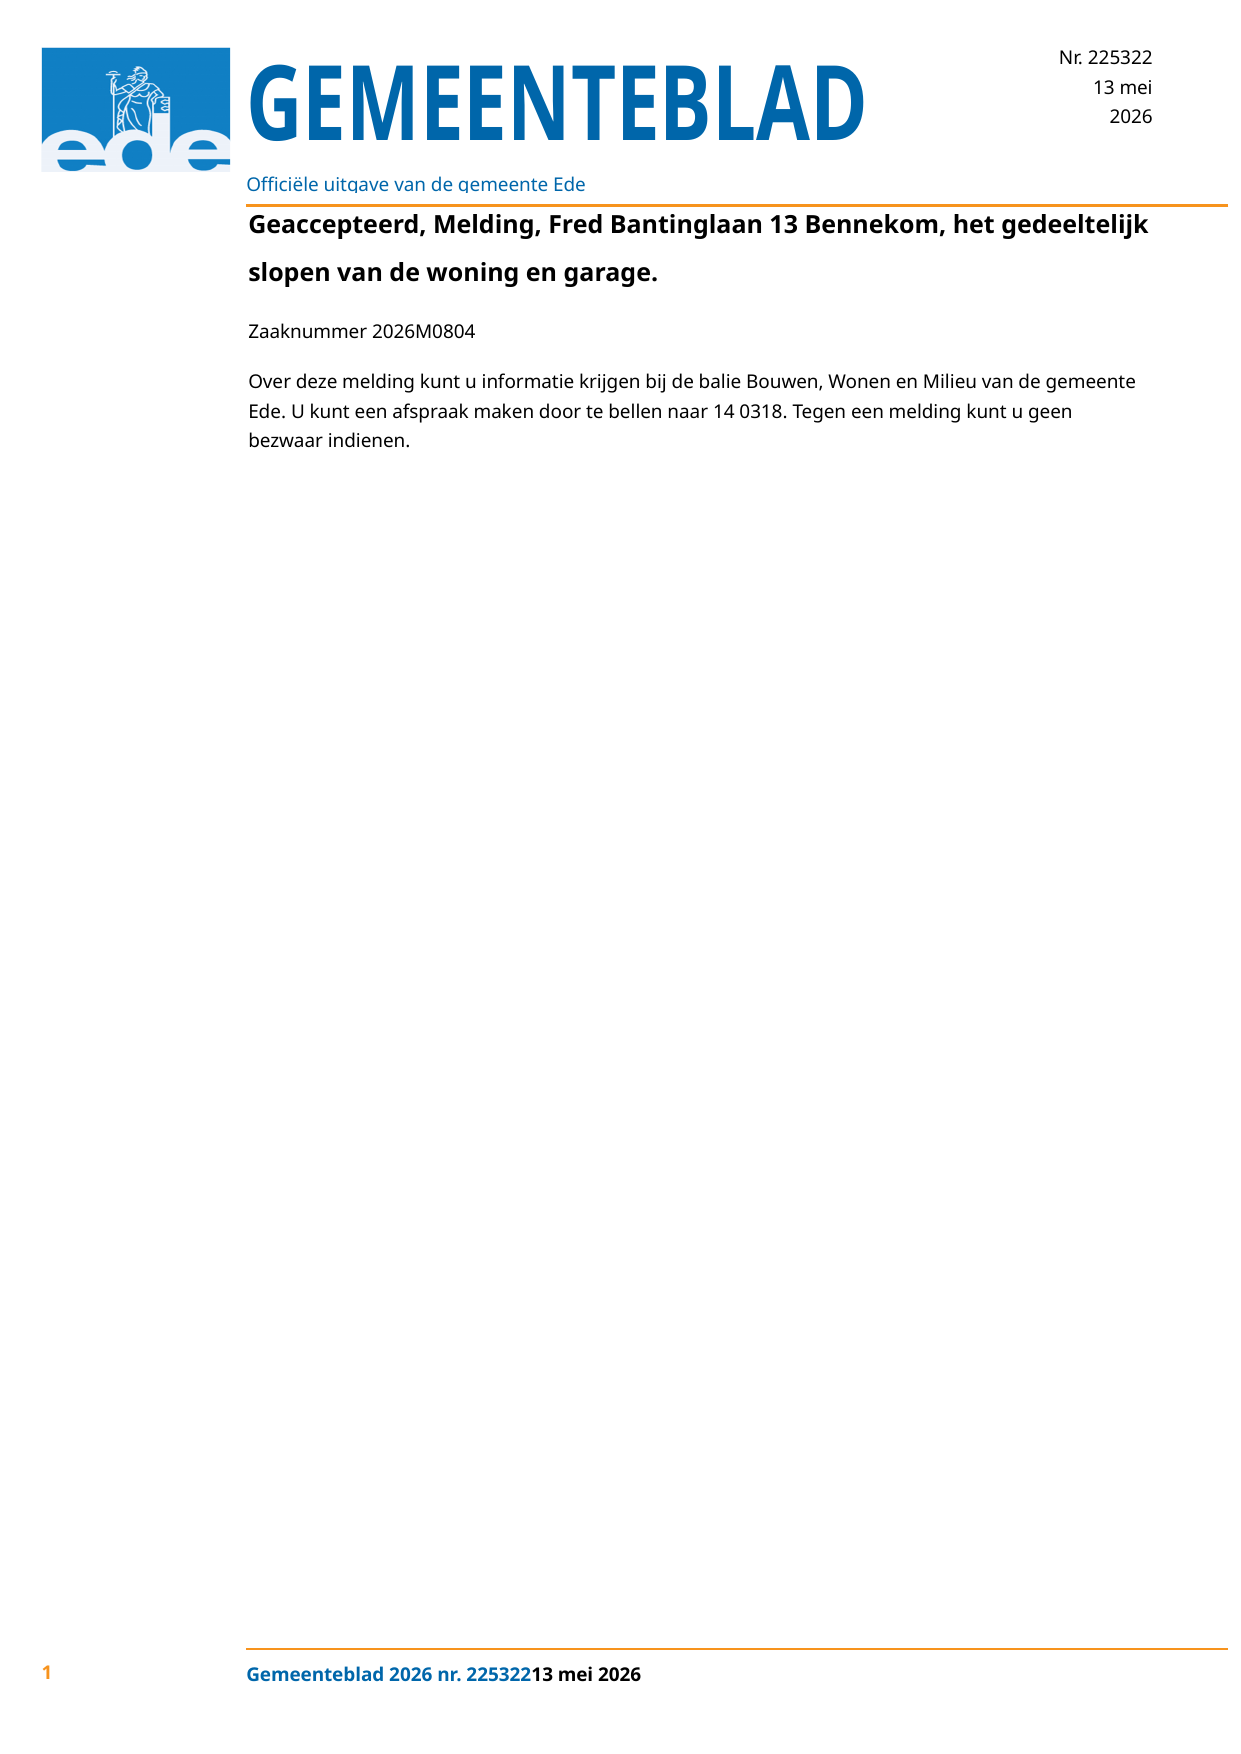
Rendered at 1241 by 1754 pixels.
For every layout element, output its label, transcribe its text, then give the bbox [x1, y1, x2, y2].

text Zaaknummer 2026M0804 [248, 318, 1152, 344]
picture [41, 47, 231, 172]
text Geaccepteerd, Melding, Fred Bantinglaan 13 Bennekom, het gedeeltelijk slopen van de woning en garage. [248, 207, 1152, 288]
text Over deze melding kunt u informatie krijgen bij de balie Bouwen, Wonen en Milieu van de gemeente Ede. U kunt een afspraak maken door te bellen naar 14 0318. Tegen een melding kunt u geen bezwaar indienen. [248, 368, 1152, 453]
